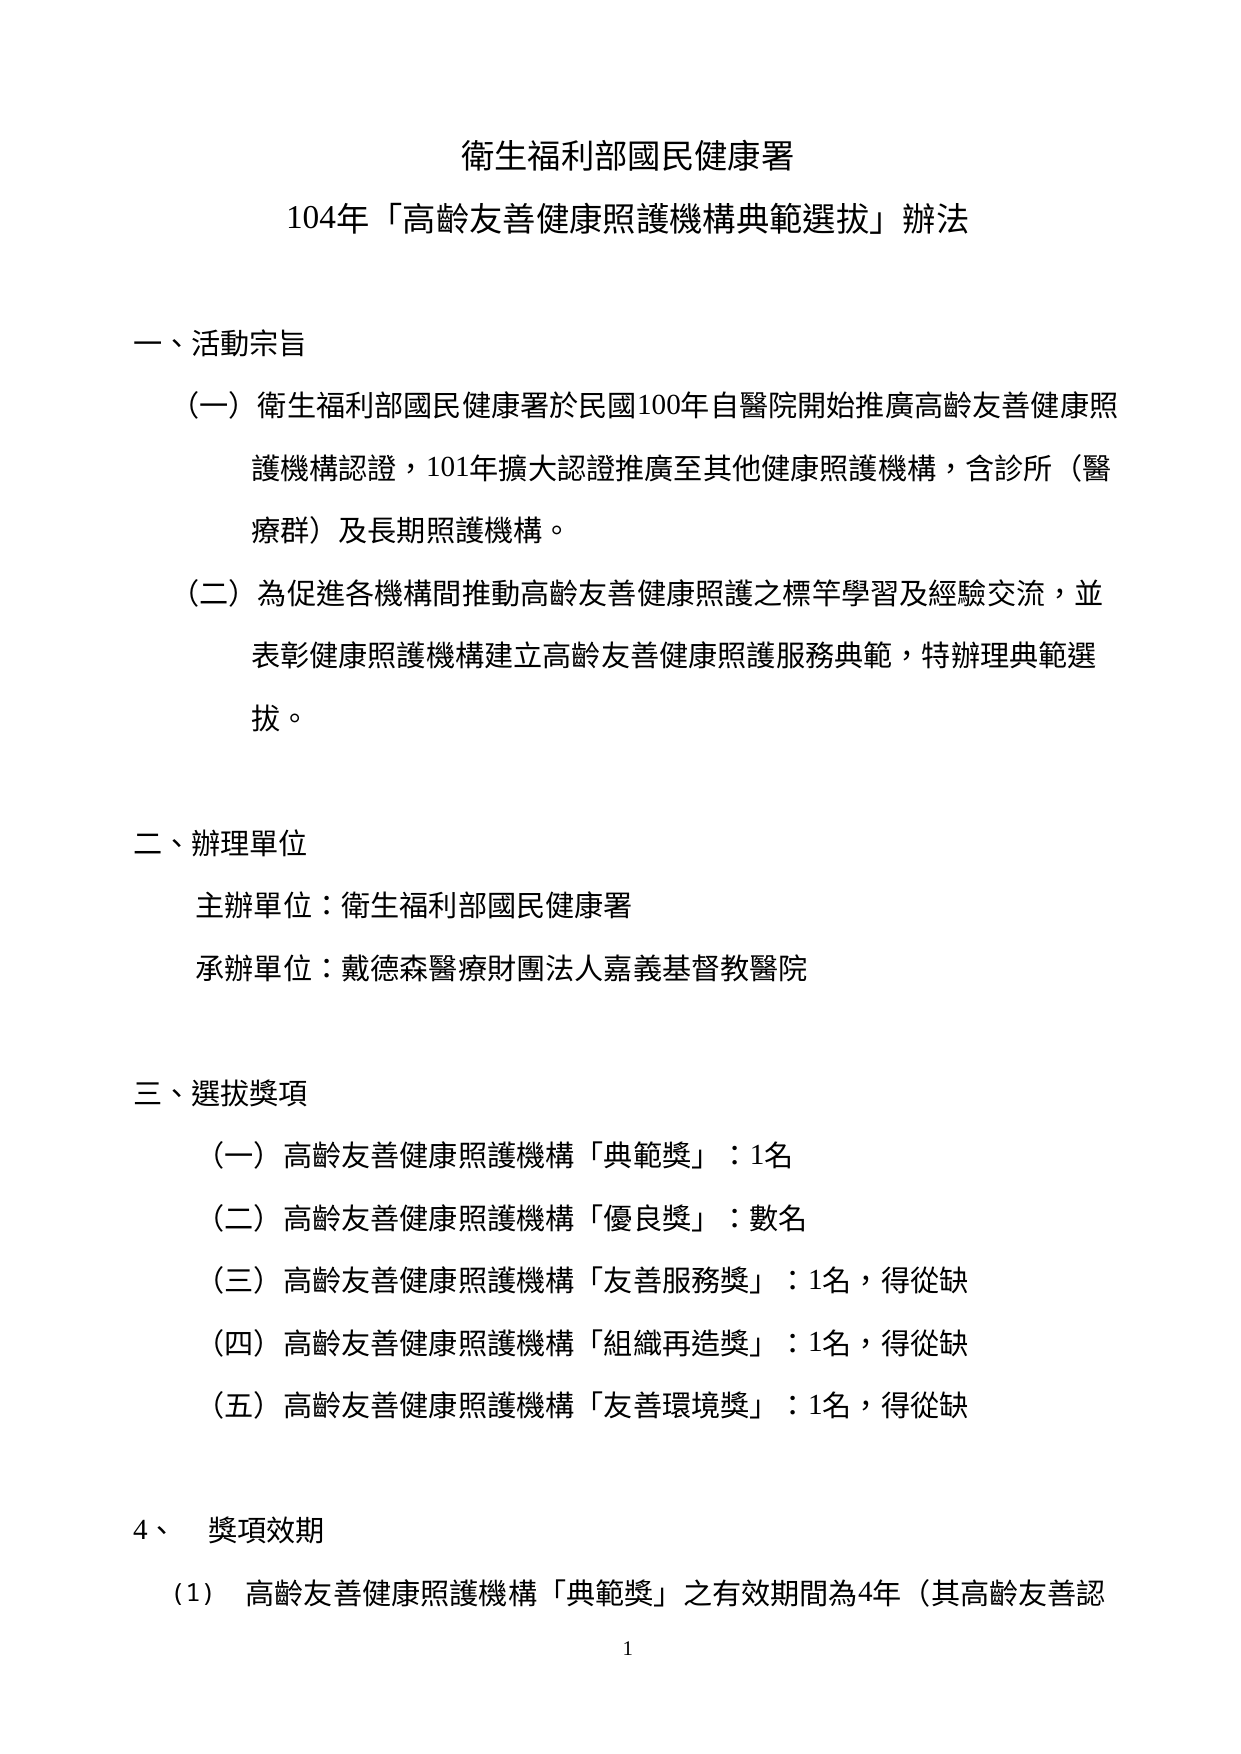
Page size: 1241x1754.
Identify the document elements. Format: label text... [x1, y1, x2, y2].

text 主辦單位：衛生福利部國民健康署 [195, 862, 1122, 925]
text （四）高齡友善健康照護機構「組織再造獎」：1名，得從缺 [195, 1300, 1122, 1362]
text （五）高齡友善健康照護機構「友善環境獎」：1名，得從缺 [195, 1362, 1122, 1425]
text （二）為促進各機構間推動高齡友善健康照護之標竿學習及經驗交流，並表彰健康照護機構建立高齡友善健康照護服務典範，特辦理典範選拔。 [170, 550, 1122, 737]
text 二、辦理單位 [133, 800, 1122, 862]
list 獎項效期 [133, 1487, 1122, 1550]
text 衛生福利部國民健康署 [133, 112, 1122, 175]
text 104年「高齡友善健康照護機構典範選拔」辦法 [133, 175, 1122, 237]
text 一、活動宗旨 [133, 300, 1122, 362]
text （三）高齡友善健康照護機構「友善服務獎」：1名，得從缺 [195, 1237, 1122, 1300]
text （二）高齡友善健康照護機構「優良獎」：數名 [195, 1175, 1122, 1237]
text 承辦單位：戴德森醫療財團法人嘉義基督教醫院 [195, 925, 1122, 987]
text （一）高齡友善健康照護機構「典範獎」：1名 [195, 1112, 1122, 1175]
list 高齡友善健康照護機構「典範獎」之有效期間為4年（其高齡友善認 [170, 1550, 1122, 1612]
text （一）衛生福利部國民健康署於民國100年自醫院開始推廣高齡友善健康照護機構認證，101年擴大認證推廣至其他健康照護機構，含診所（醫療群）及長期照護機構。 [170, 362, 1122, 550]
text 三、選拔獎項 [133, 1050, 1122, 1112]
